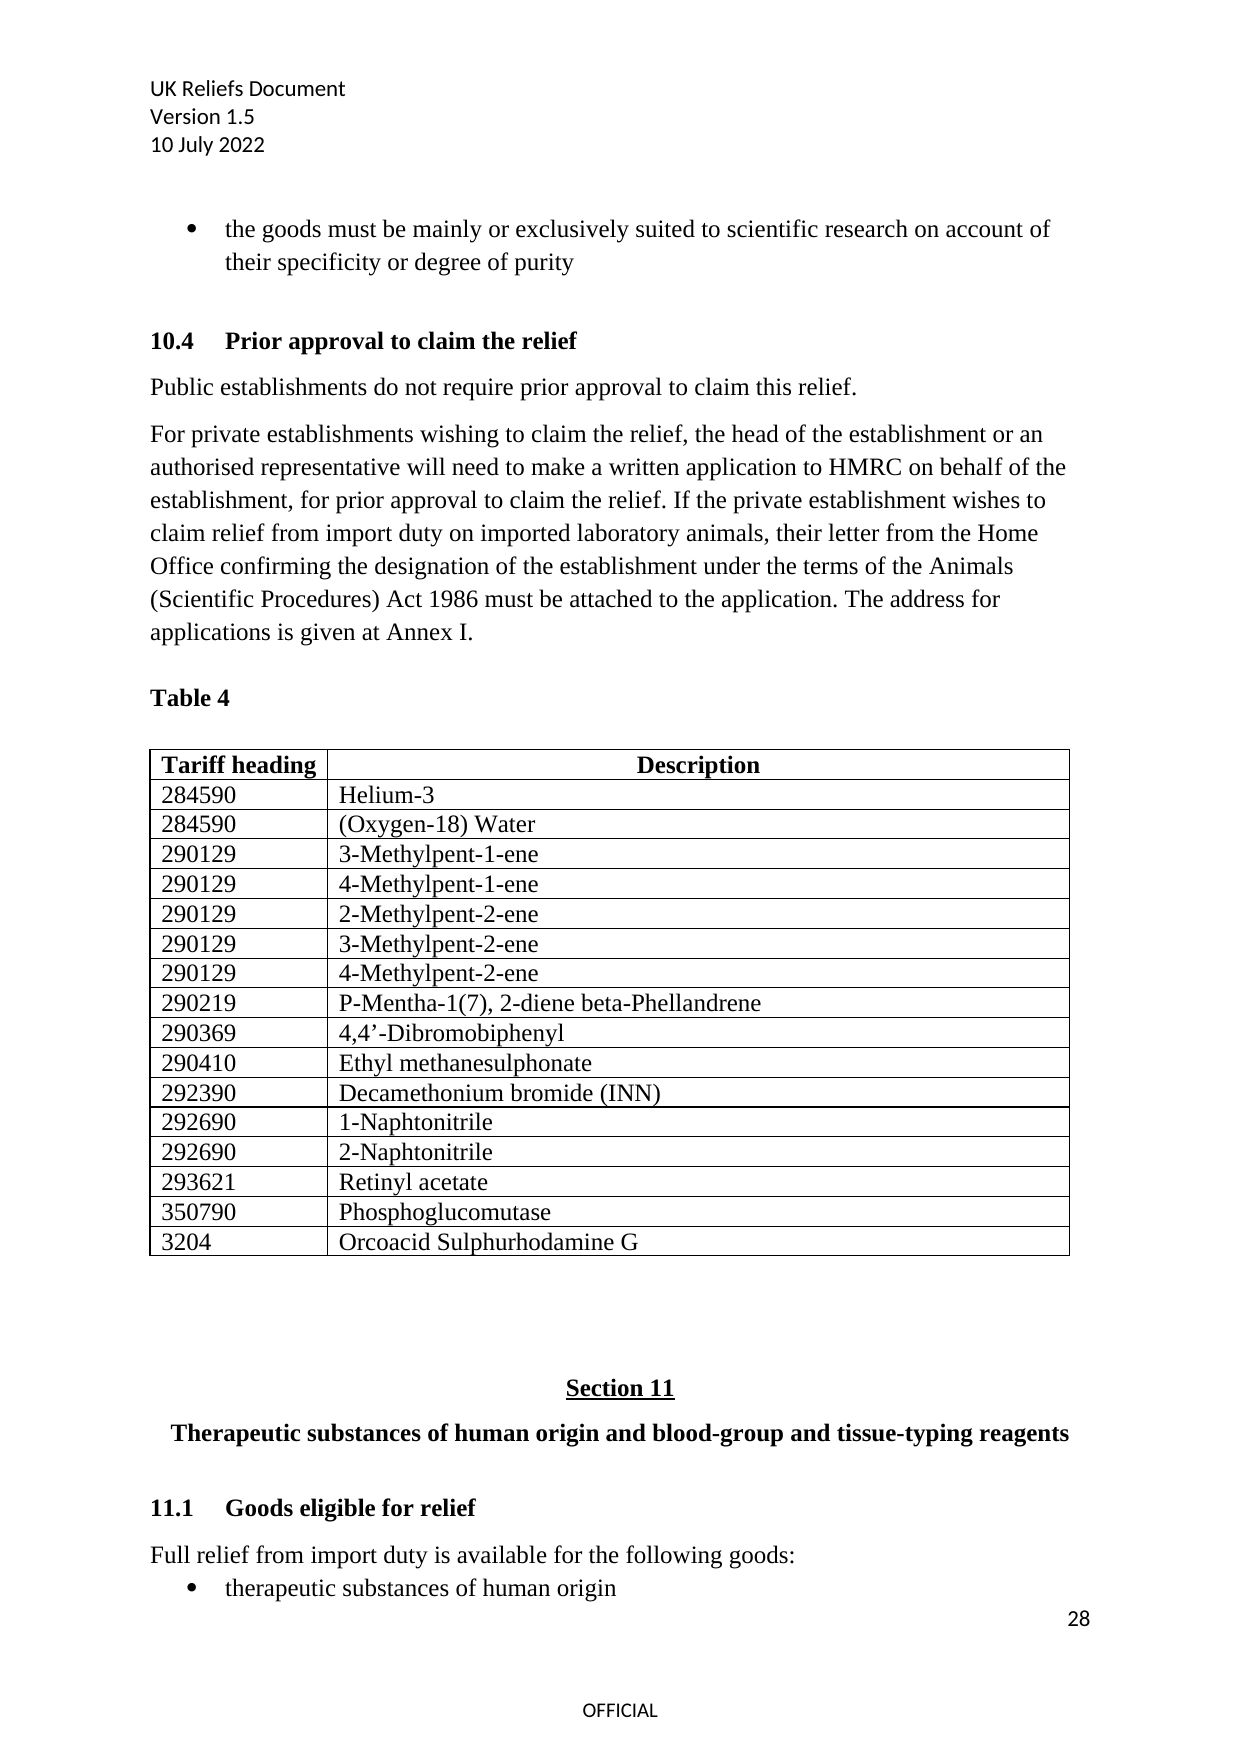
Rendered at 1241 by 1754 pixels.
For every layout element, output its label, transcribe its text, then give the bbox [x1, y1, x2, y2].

table_cell 284590 [151, 780, 327, 808]
table_cell Orcoacid Sulphurhodamine G [328, 1227, 1069, 1255]
table_cell 290129 [151, 899, 327, 928]
table_cell Decamethonium bromide (INN) [328, 1078, 1069, 1106]
table_cell 3204 [151, 1227, 327, 1255]
table_cell 3-Methylpent-2-ene [328, 929, 1069, 957]
table_cell Retinyl acetate [328, 1167, 1069, 1196]
list therapeutic substances of human origin [187, 1573, 1090, 1601]
table_header Tariff heading [151, 750, 327, 779]
table_cell 293621 [151, 1167, 327, 1196]
table_cell 290129 [151, 929, 327, 957]
table_cell 3-Methylpent-1-ene [328, 839, 1069, 868]
table_cell 2-Methylpent-2-ene [328, 899, 1069, 928]
table_cell 4-Methylpent-2-ene [328, 959, 1069, 987]
text Table 4 [150, 683, 1090, 712]
table_cell 284590 [151, 810, 327, 838]
table_cell 4,4’-Dibromobiphenyl [328, 1018, 1069, 1047]
table_cell 350790 [151, 1197, 327, 1226]
table_cell 290129 [151, 839, 327, 868]
table_cell 290129 [151, 959, 327, 987]
text 10.4 Prior approval to claim the relief [150, 326, 1090, 355]
table_cell 1-Naphtonitrile [328, 1108, 1069, 1136]
text Section 11 [150, 1370, 1090, 1402]
table_cell 4-Methylpent-1-ene [328, 869, 1069, 898]
table_cell Helium-3 [328, 780, 1069, 808]
table_cell 290129 [151, 869, 327, 898]
list the goods must be mainly or exclusively suited to scientific research on account of their specificity or degree of purity [187, 214, 1090, 276]
table_cell 290369 [151, 1018, 327, 1047]
table_cell 290410 [151, 1048, 327, 1077]
table_cell 2-Naphtonitrile [328, 1137, 1069, 1166]
table_cell (Oxygen-18) Water [328, 810, 1069, 838]
text Public establishments do not require prior approval to claim this relief. [150, 372, 1090, 401]
table_cell 292390 [151, 1078, 327, 1106]
table_cell P-Mentha-1(7), 2-diene beta-Phellandrene [328, 988, 1069, 1017]
text Full relief from import duty is available for the following goods: [150, 1540, 1090, 1568]
table_cell Ethyl methanesulphonate [328, 1048, 1069, 1077]
text Therapeutic substances of human origin and blood-group and tissue-typing reagents [150, 1415, 1090, 1447]
table_cell Phosphoglucomutase [328, 1197, 1069, 1226]
table_cell 290219 [151, 988, 327, 1017]
table_header Description [328, 750, 1069, 779]
table_cell 292690 [151, 1108, 327, 1136]
text For private establishments wishing to claim the relief, the head of the establishment or an authorised representative will need to make a written application to HMRC on behalf of the establishment, for prior approval to claim the relief. If the private establishment wishes to claim relief from import duty on imported laboratory animals, their letter from the Home Office confirming the designation of the establishment under the terms of the Animals (Scientific Procedures) Act 1986 must be attached to the application. The address for applications is given at Annex I. [150, 419, 1090, 646]
text 11.1 Goods eligible for relief [150, 1493, 1090, 1522]
table_cell 292690 [151, 1137, 327, 1166]
